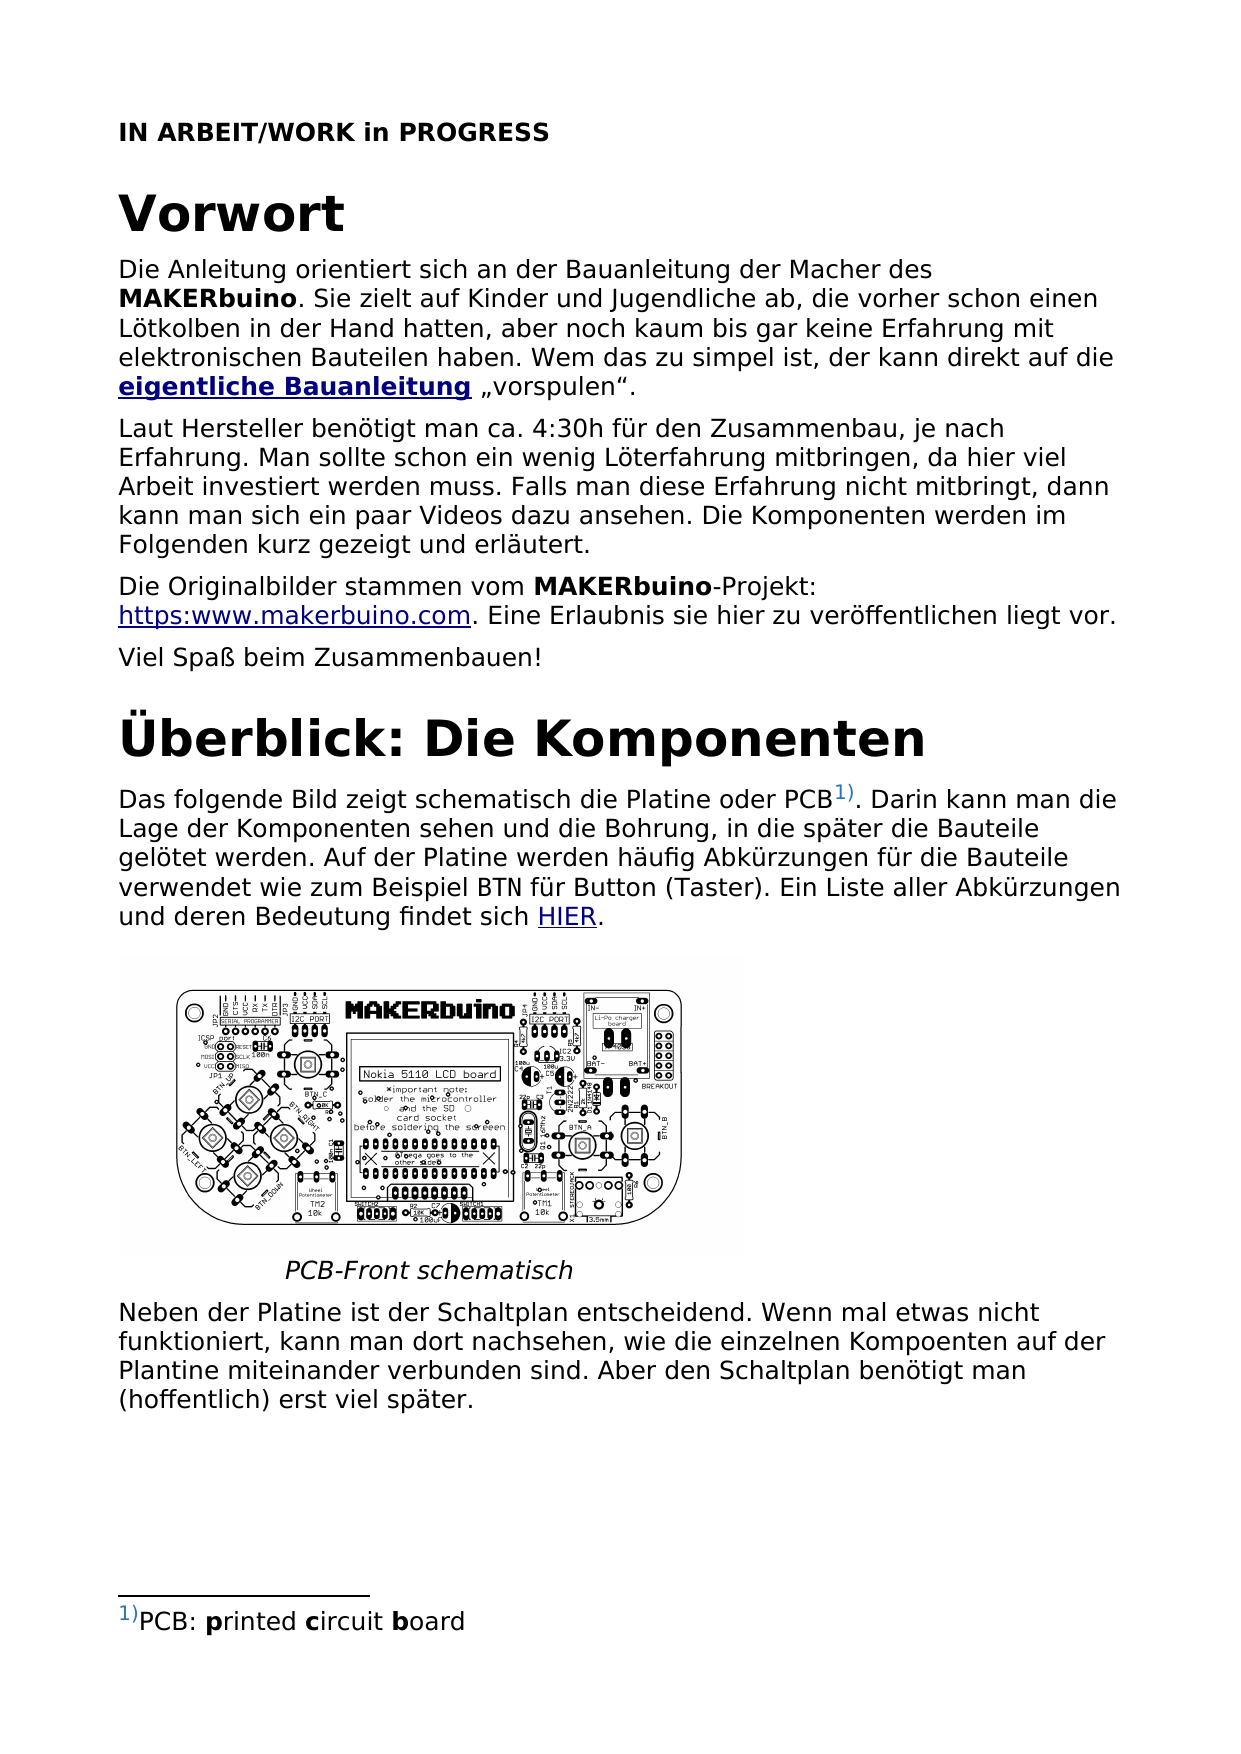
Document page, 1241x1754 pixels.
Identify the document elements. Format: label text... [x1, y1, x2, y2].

text Laut Hersteller benötigt man ca. 4:30h für den Zusammenbau, je nach Erfahrung. Man sollte schon ein wenig Löterfahrung mitbringen, da hier viel Arbeit investiert werden muss. Falls man diese Erfahrung nicht mitbringt, dann kann man sich ein paar Videos dazu ansehen. Die Komponenten werden im Folgenden kurz gezeigt und erläutert. [118, 414, 1122, 560]
text Neben der Platine ist der Schaltplan entscheidend. Wenn mal etwas nicht funktioniert, kann man dort nachsehen, wie die einzelnen Kompoenten auf der Plantine miteinander verbunden sind. Aber den Schaltplan benötigt man (hoffentlich) erst viel später. [118, 1298, 1122, 1415]
subtitle Vorwort [118, 185, 1122, 243]
text Das folgende Bild zeigt schematisch die Platine oder PCB. Darin kann man die Lage der Komponenten sehen und die Bohrung, in die später die Bauteile gelötet werden. Auf der Platine werden häufig Abkürzungen für die Bauteile verwendet wie zum Beispiel BTN für Button (Taster). Ein Liste aller Abkürzungen und deren Bedeutung findet sich HIER. [118, 780, 1122, 931]
text IN ARBEIT/WORK in PROGRESS [118, 118, 1122, 147]
text Die Anleitung orientiert sich an der Bauanleitung der Macher des MAKERbuino. Sie zielt auf Kinder und Jugendliche ab, die vorher schon einen Lötkolben in der Hand hatten, aber noch kaum bis gar keine Erfahrung mit elektronischen Bauteilen haben. Wem das zu simpel ist, der kann direkt auf die eigentliche Bauanleitung „vorspulen“. [118, 256, 1122, 401]
picture [118, 956, 744, 1257]
subtitle Überblick: Die Komponenten [118, 710, 1122, 768]
text Die Originalbilder stammen vom MAKERbuino-Projekt: https:www.makerbuino.com. Eine Erlaubnis sie hier zu veröffentlichen liegt vor. [118, 572, 1122, 631]
text Viel Spaß beim Zusammenbauen! [118, 643, 1122, 672]
text PCB: printed circuit board [118, 1602, 1122, 1636]
text PCB-Front schematisch [118, 1257, 743, 1286]
